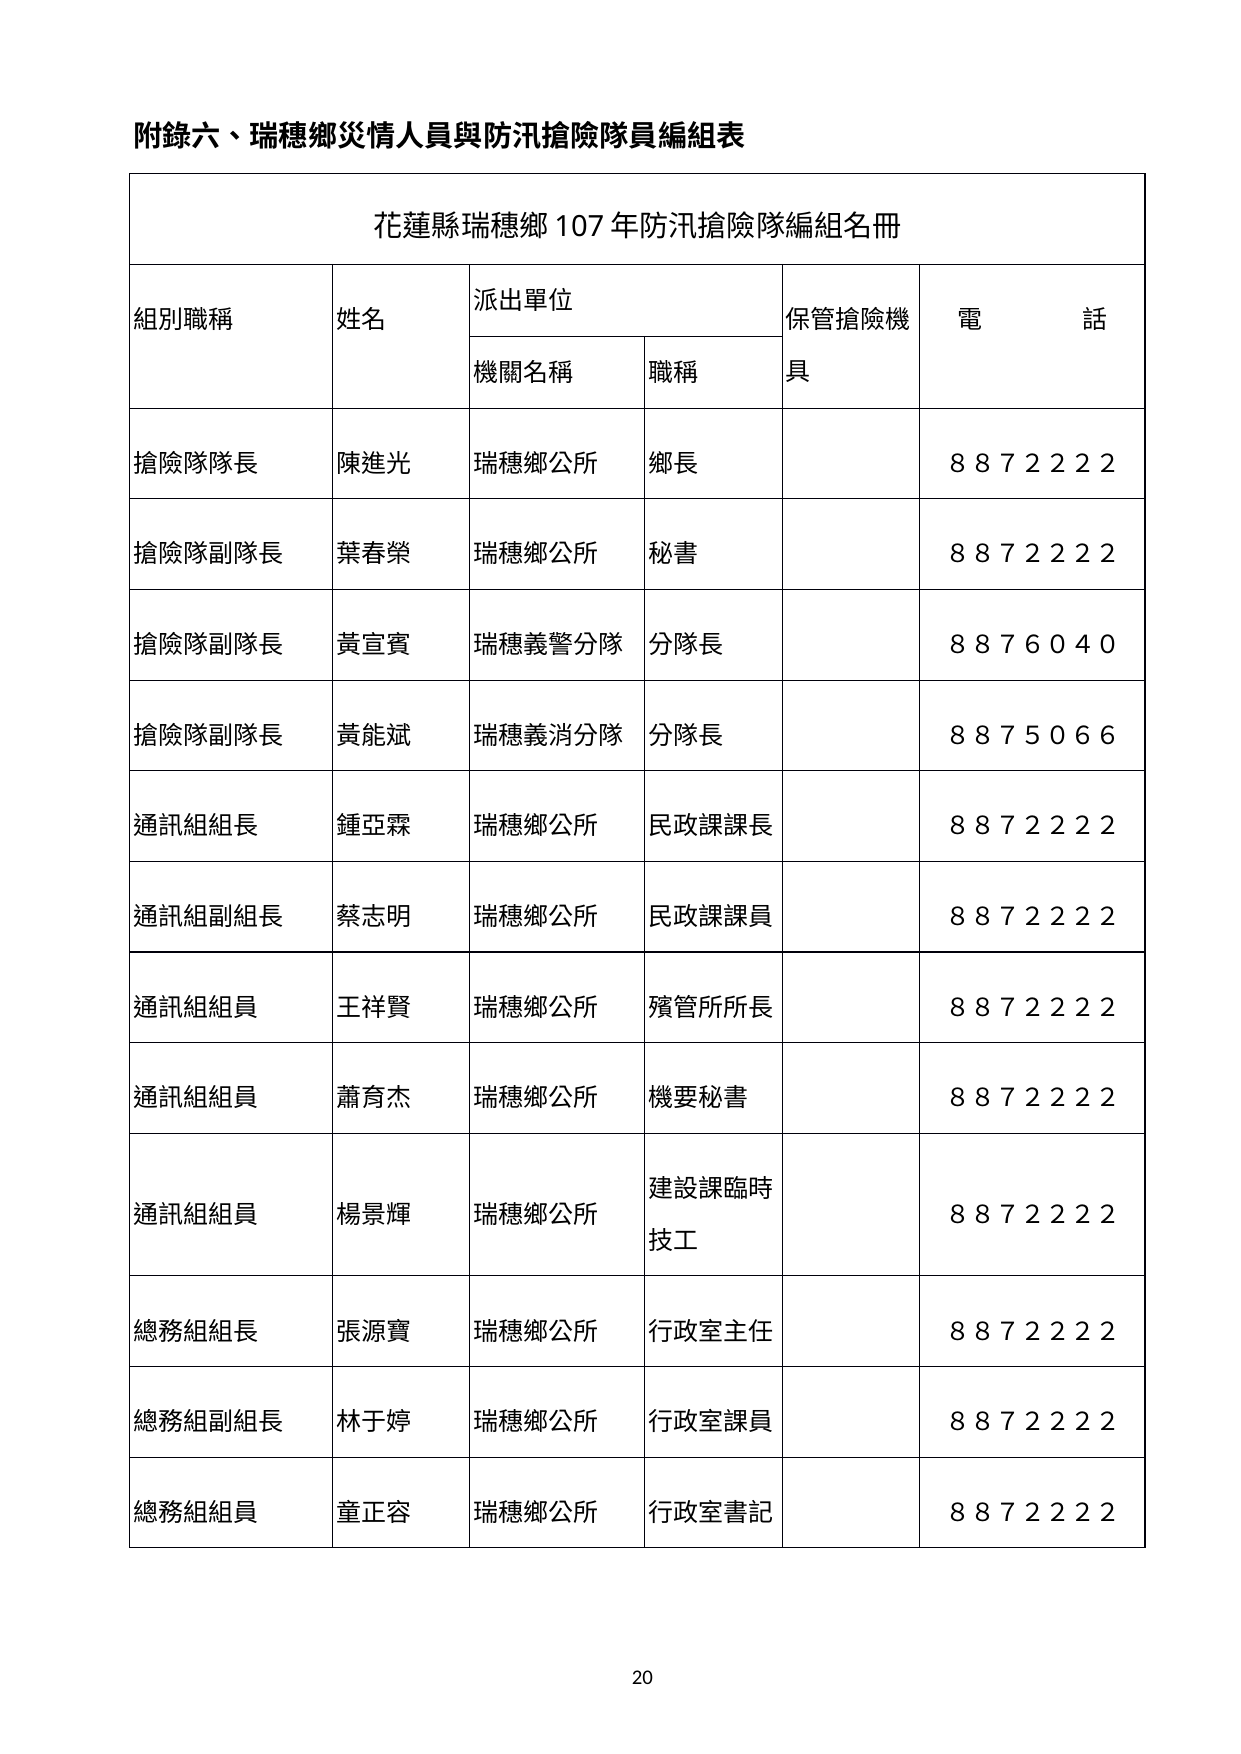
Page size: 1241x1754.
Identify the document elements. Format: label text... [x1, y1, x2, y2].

table_cell 瑞穗鄉公所 [470, 1043, 644, 1133]
table_cell ８８７２２２２ [920, 953, 1144, 1042]
table_cell [783, 409, 919, 498]
table_cell 陳進光 [333, 409, 469, 498]
table_cell [783, 499, 919, 589]
table_cell 黃宣賓 [333, 590, 469, 679]
table_cell 瑞穗鄉公所 [470, 771, 644, 861]
table_cell 民政課課長 [645, 771, 782, 861]
table_cell 蔡志明 [333, 862, 469, 951]
table_cell 秘書 [645, 499, 782, 589]
text 附錄六、瑞穗鄉災情人員與防汛搶險隊員編組表 [133, 112, 1152, 154]
table_cell 保管搶險機具 [783, 265, 919, 408]
table_cell 行政室書記 [645, 1458, 782, 1547]
table_cell ８８７２２２２ [920, 771, 1144, 861]
table_cell [783, 1134, 919, 1275]
table_cell 總務組組員 [130, 1458, 332, 1547]
table_cell 總務組組長 [130, 1276, 332, 1366]
table_cell 電 話 [920, 265, 1144, 408]
table_cell 王祥賢 [333, 953, 469, 1042]
table_cell [783, 1458, 919, 1547]
table_cell 職稱 [645, 337, 782, 408]
table_cell ８８７２２２２ [920, 862, 1144, 951]
table_cell ８８７５０６６ [920, 681, 1144, 770]
table_cell 機關名稱 [470, 337, 644, 408]
table_cell 鄉長 [645, 409, 782, 498]
table_cell ８８７２２２２ [920, 1043, 1144, 1133]
table_cell 搶險隊副隊長 [130, 681, 332, 770]
table_cell 瑞穗鄉公所 [470, 953, 644, 1042]
table_cell 瑞穗義消分隊 [470, 681, 644, 770]
table_cell ８８７２２２２ [920, 409, 1144, 498]
table_cell 瑞穗鄉公所 [470, 1134, 644, 1275]
table_cell [783, 1367, 919, 1457]
table_cell ８８７２２２２ [920, 1276, 1144, 1366]
table_cell 民政課課員 [645, 862, 782, 951]
table_cell 機要秘書 [645, 1043, 782, 1133]
table_cell 鍾亞霖 [333, 771, 469, 861]
table_cell 搶險隊副隊長 [130, 499, 332, 589]
table_cell 分隊長 [645, 590, 782, 679]
table_cell 瑞穗鄉公所 [470, 862, 644, 951]
table_header 花蓮縣瑞穗鄉107年防汛搶險隊編組名冊 [130, 174, 1144, 264]
table_cell 殯管所所長 [645, 953, 782, 1042]
table_cell 建設課臨時技工 [645, 1134, 782, 1275]
table_cell [783, 1043, 919, 1133]
table_cell 分隊長 [645, 681, 782, 770]
table_cell 通訊組組員 [130, 1043, 332, 1133]
table_cell 姓名 [333, 265, 469, 408]
table_cell 通訊組組長 [130, 771, 332, 861]
table_cell [783, 953, 919, 1042]
table_cell 林于婷 [333, 1367, 469, 1457]
table_cell 瑞穗鄉公所 [470, 499, 644, 589]
table_cell ８８７２２２２ [920, 1367, 1144, 1457]
table_cell 行政室課員 [645, 1367, 782, 1457]
table_cell 通訊組組員 [130, 953, 332, 1042]
table_cell [783, 1276, 919, 1366]
table_cell 瑞穗鄉公所 [470, 1458, 644, 1547]
table_cell 蕭育杰 [333, 1043, 469, 1133]
table_cell 通訊組副組長 [130, 862, 332, 951]
table_cell ８８７２２２２ [920, 1458, 1144, 1547]
table_cell 搶險隊副隊長 [130, 590, 332, 679]
table_cell ８８７２２２２ [920, 499, 1144, 589]
table_cell ８８７２２２２ [920, 1134, 1144, 1275]
table_cell 楊景輝 [333, 1134, 469, 1275]
table_cell 黃能斌 [333, 681, 469, 770]
table_cell 組別職稱 [130, 265, 332, 408]
table_cell ８８７６０４０ [920, 590, 1144, 679]
table_cell [783, 862, 919, 951]
table_cell [783, 681, 919, 770]
table_cell 瑞穗鄉公所 [470, 1276, 644, 1366]
table_cell 行政室主任 [645, 1276, 782, 1366]
table_cell 瑞穗鄉公所 [470, 409, 644, 498]
table_cell [783, 771, 919, 861]
table_cell [783, 590, 919, 679]
table_cell 瑞穗鄉公所 [470, 1367, 644, 1457]
table_cell 張源寶 [333, 1276, 469, 1366]
table_cell 瑞穗義警分隊 [470, 590, 644, 679]
table_cell 搶險隊隊長 [130, 409, 332, 498]
table_cell 派出單位 [470, 265, 782, 336]
table_cell 童正容 [333, 1458, 469, 1547]
table_cell 葉春榮 [333, 499, 469, 589]
table_cell 通訊組組員 [130, 1134, 332, 1275]
table_cell 總務組副組長 [130, 1367, 332, 1457]
